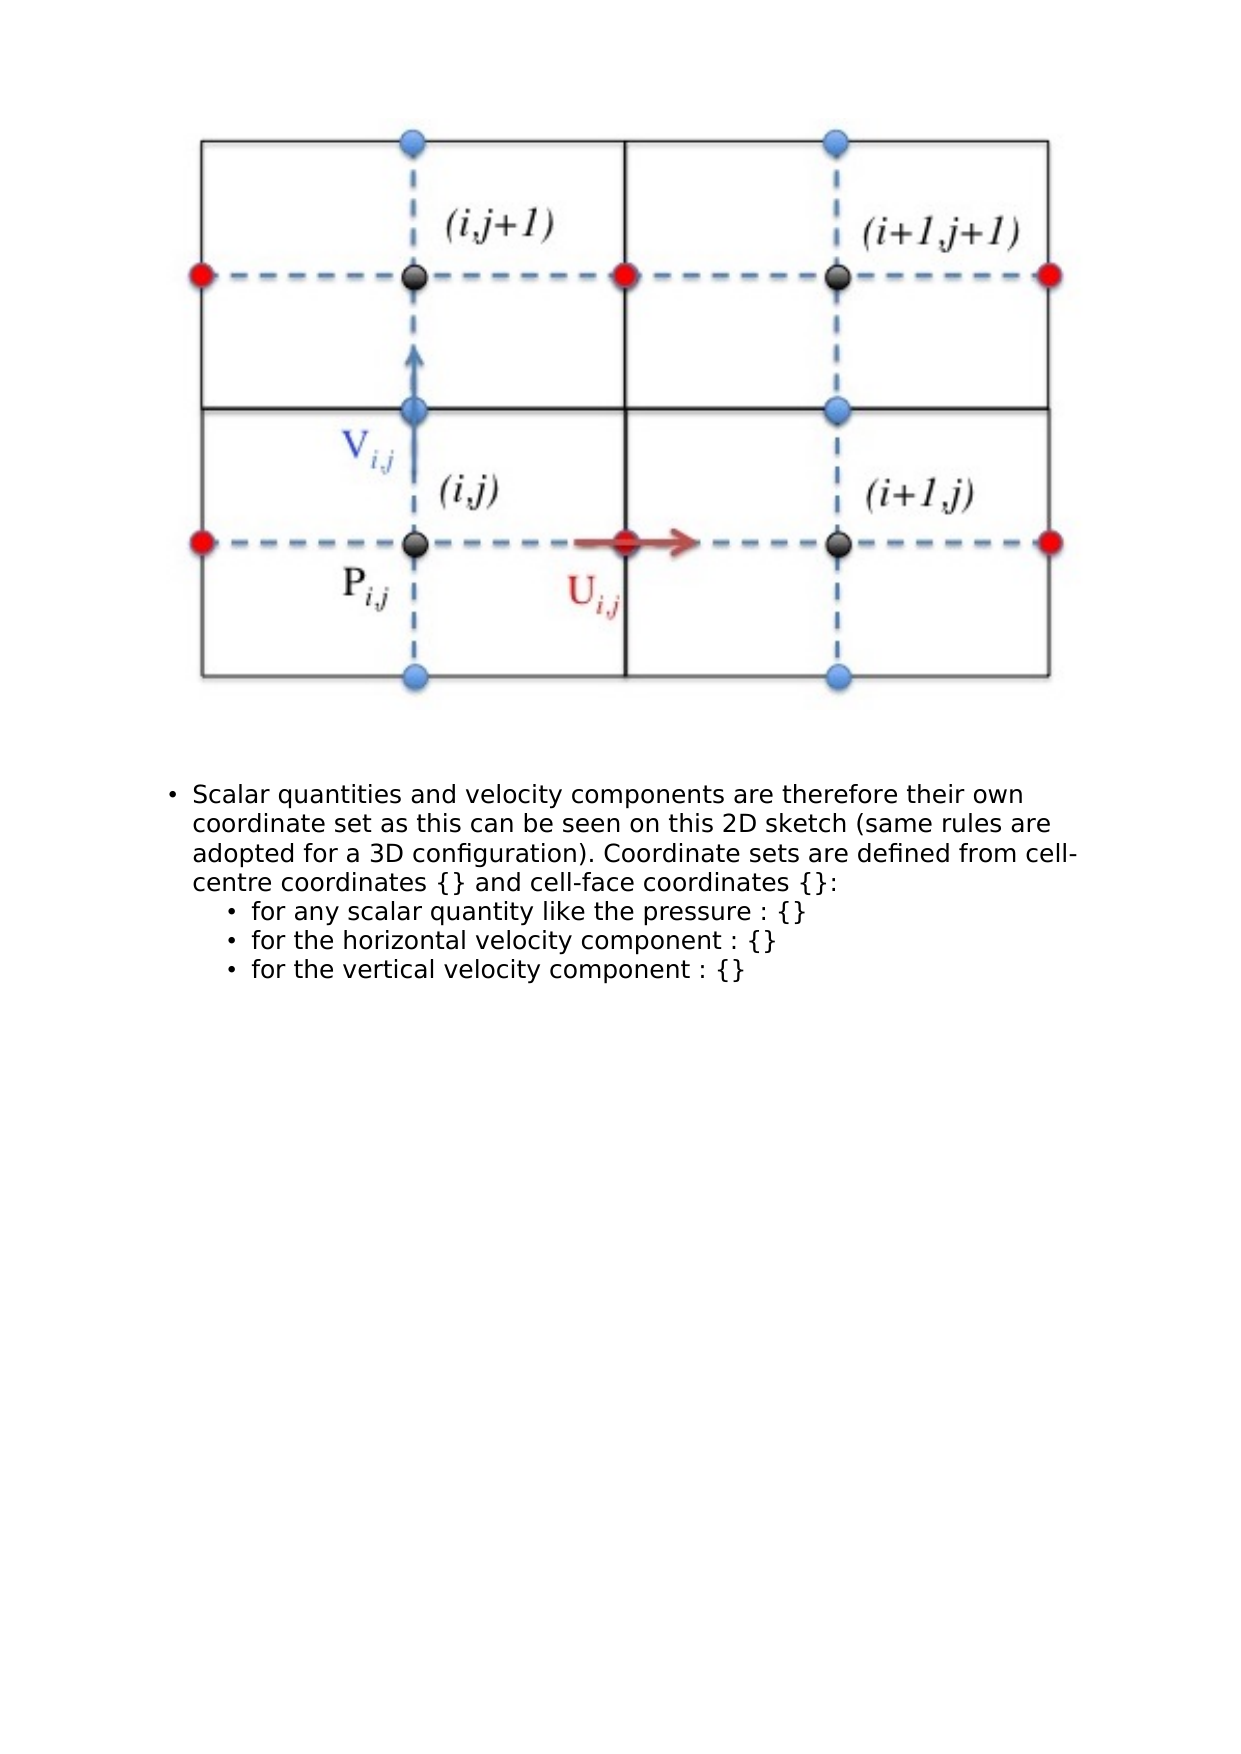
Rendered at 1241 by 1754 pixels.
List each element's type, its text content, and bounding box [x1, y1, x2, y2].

list for the horizontal velocity component : {} [236, 926, 1122, 955]
list for any scalar quantity like the pressure : {} [236, 897, 1122, 926]
list Scalar quantities and velocity components are therefore their own coordinate set as this can be seen on this 2D sketch (same rules are adopted for a 3D configuration). Coordinate sets are defined from cell-centre coordinates {} and cell-face coordinates {}: [177, 780, 1122, 897]
picture [151, 118, 1089, 710]
list for the vertical velocity component : {} [236, 955, 1122, 984]
